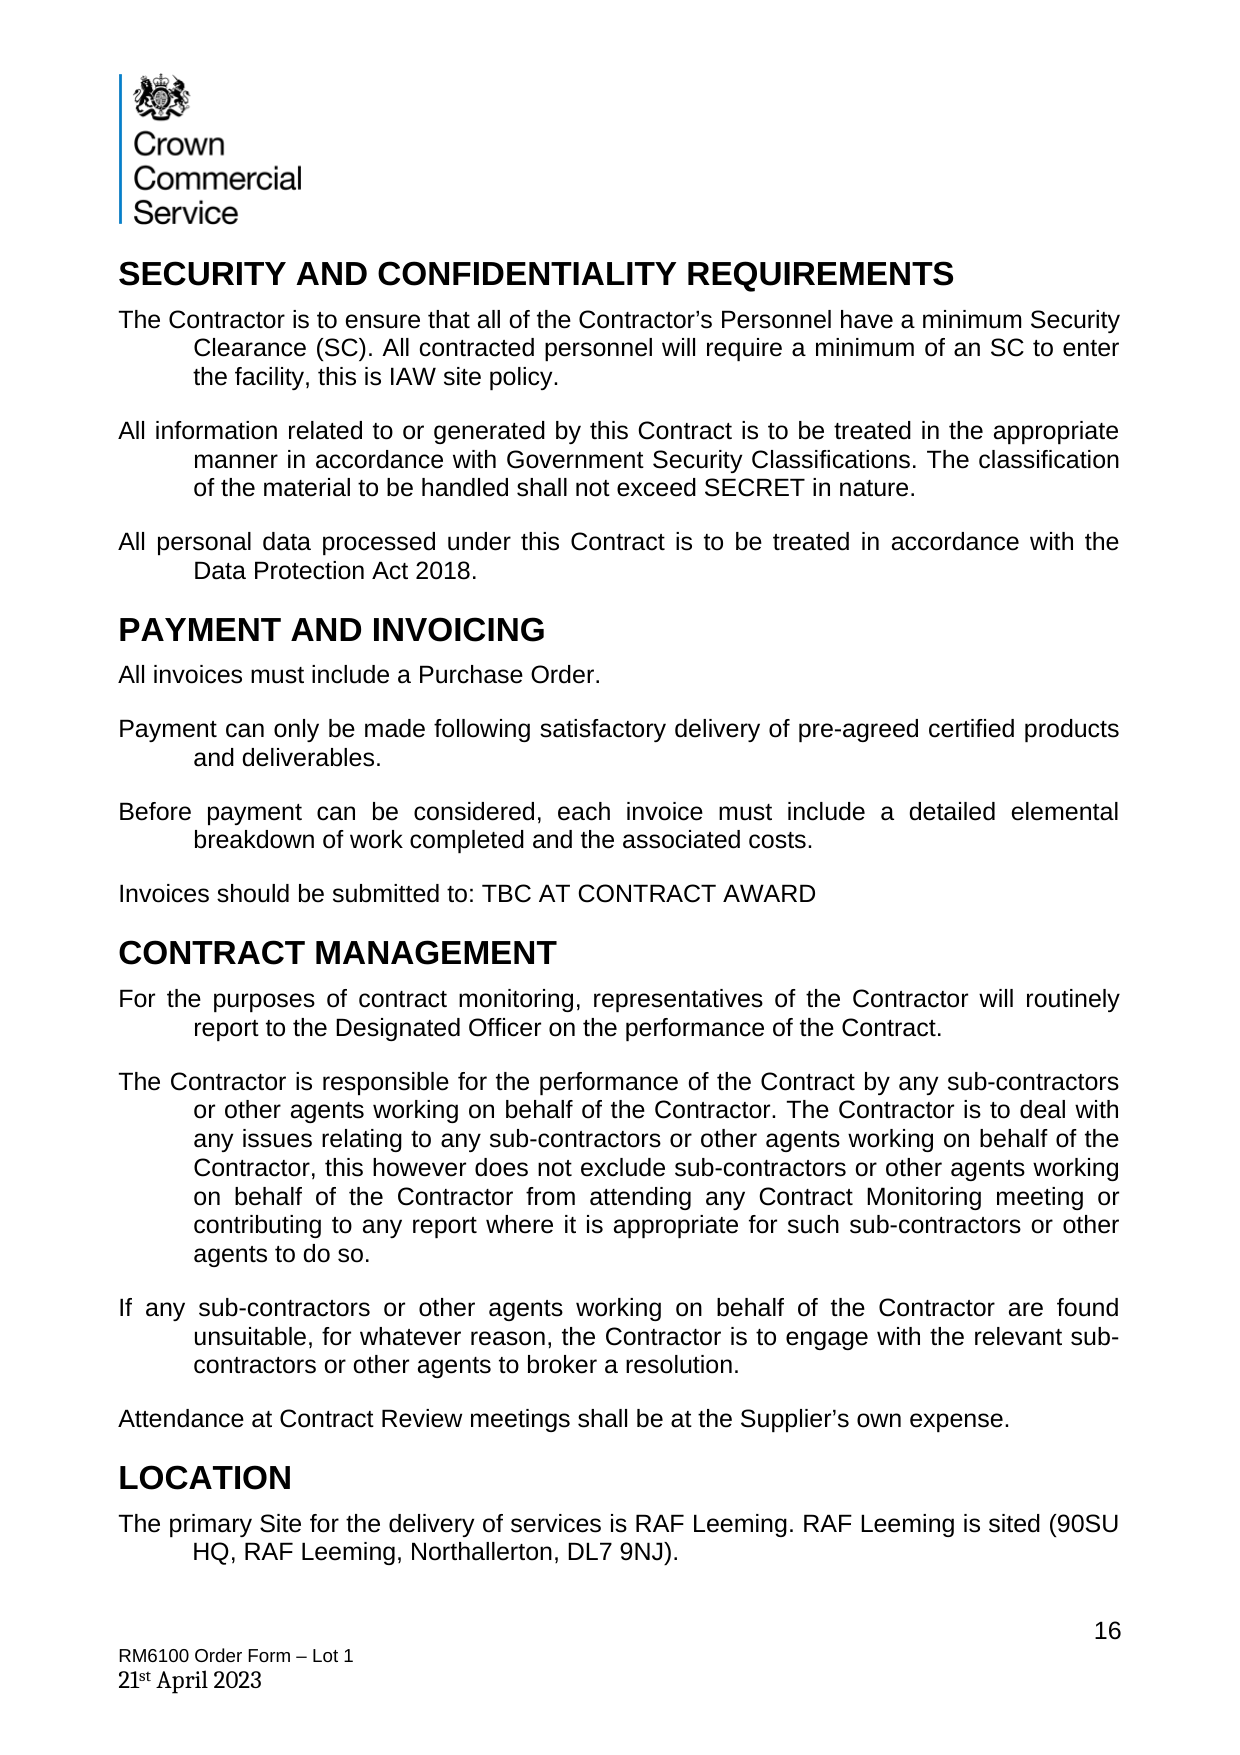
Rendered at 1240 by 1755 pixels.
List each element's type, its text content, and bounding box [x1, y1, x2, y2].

subtitle The Contractor is to ensure that all of the Contractor’s Personnel have a minimum Security Clearance (SC). All contracted personnel will require a minimum of an SC to enter the facility, this is IAW site policy. [118, 304, 1121, 391]
subtitle Invoices should be submitted to: TBC AT CONTRACT AWARD [118, 879, 1121, 908]
subtitle All personal data processed under this Contract is to be treated in accordance with the Data Protection Act 2018. [118, 527, 1121, 584]
subtitle All information related to or generated by this Contract is to be treated in the appropriate manner in accordance with Government Security Classifications. The classification of the material to be handled shall not exceed SECRET in nature. [118, 416, 1121, 502]
subtitle All invoices must include a Purchase Order. [118, 661, 1121, 689]
subtitle The Contractor is responsible for the performance of the Contract by any sub-contractors or other agents working on behalf of the Contractor. The Contractor is to deal with any issues relating to any sub-contractors or other agents working on behalf of the Contractor, this however does not exclude sub-contractors or other agents working on behalf of the Contractor from attending any Contract Monitoring meeting or contributing to any report where it is appropriate for such sub-contractors or other agents to do so. [118, 1066, 1121, 1268]
subtitle Payment can only be made following satisfactory delivery of pre-agreed certified products and deliverables. [118, 714, 1121, 772]
subtitle Security and CONFIDENTIALITY requirements [118, 254, 1121, 292]
subtitle CONTRACT MANAGEMENT [118, 933, 1121, 971]
subtitle If any sub-contractors or other agents working on behalf of the Contractor are found unsuitable, for whatever reason, the Contractor is to engage with the relevant sub-contractors or other agents to broker a resolution. [118, 1293, 1121, 1379]
subtitle Before payment can be considered, each invoice must include a detailed elemental breakdown of work completed and the associated costs. [118, 797, 1121, 854]
subtitle Attendance at Contract Review meetings shall be at the Supplier’s own expense. [118, 1404, 1121, 1433]
subtitle For the purposes of contract monitoring, representatives of the Contractor will routinely report to the Designated Officer on the performance of the Contract. [118, 984, 1121, 1041]
subtitle Location [118, 1458, 1121, 1496]
subtitle payment AND INVOICING [118, 609, 1121, 648]
subtitle The primary Site for the delivery of services is RAF Leeming. RAF Leeming is sited (90SU HQ, RAF Leeming, Northallerton, DL7 9NJ). [118, 1509, 1121, 1566]
